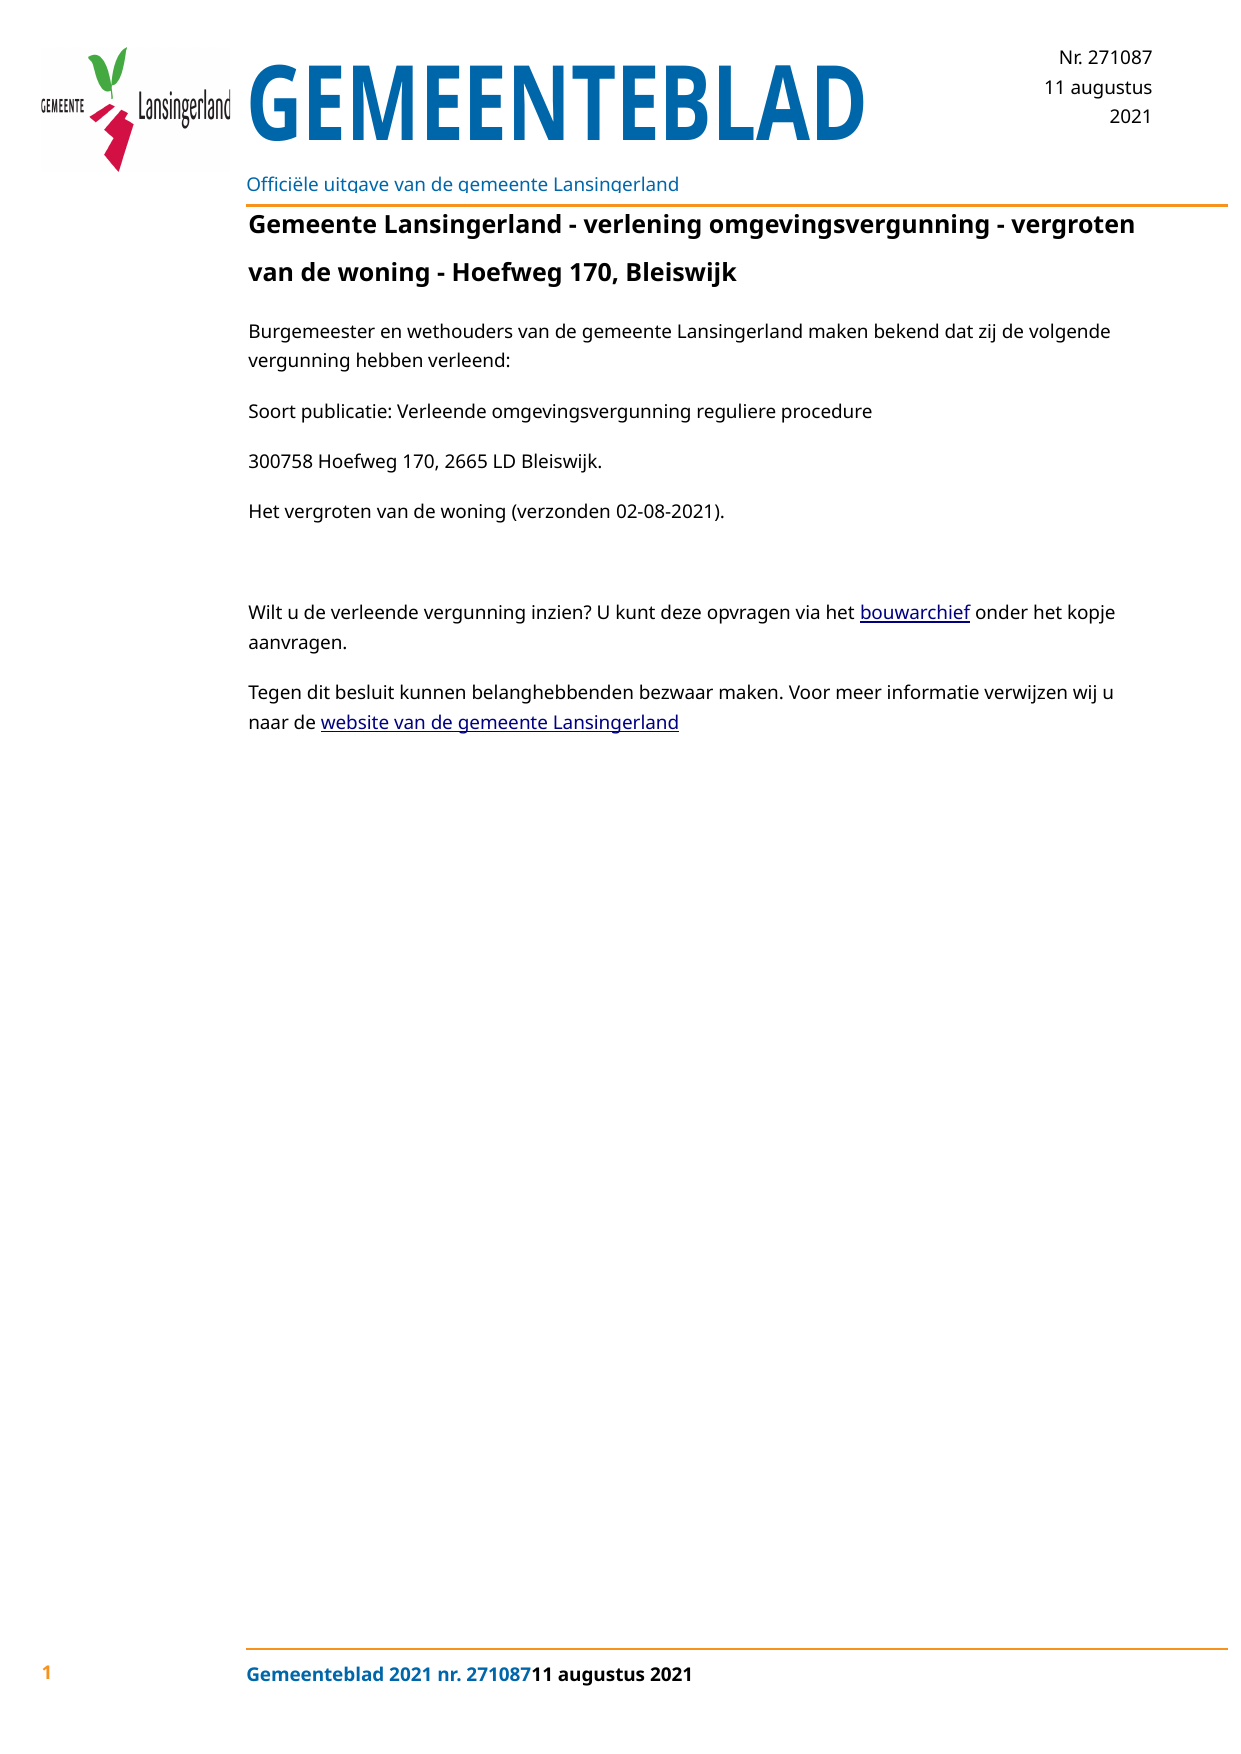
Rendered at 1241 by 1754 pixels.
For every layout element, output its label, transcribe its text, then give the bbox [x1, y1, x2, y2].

text Gemeente Lansingerland - verlening omgevingsvergunning - vergroten van de woning - Hoefweg 170, Bleiswijk [248, 207, 1152, 288]
text Wilt u de verleende vergunning inzien? U kunt deze opvragen via het bouwarchief onder het kopje aanvragen. [248, 599, 1152, 655]
text Soort publicatie: Verleende omgevingsvergunning reguliere procedure [248, 398, 1152, 424]
text Burgemeester en wethouders van de gemeente Lansingerland maken bekend dat zij de volgende vergunning hebben verleend: [248, 318, 1152, 373]
picture [41, 47, 231, 172]
text 300758 Hoefweg 170, 2665 LD Bleiswijk. [248, 448, 1152, 474]
text Tegen dit besluit kunnen belanghebbenden bezwaar maken. Voor meer informatie verwijzen wij u naar de website van de gemeente Lansingerland [248, 679, 1152, 735]
text Het vergroten van de woning (verzonden 02-08-2021). [248, 499, 1152, 524]
